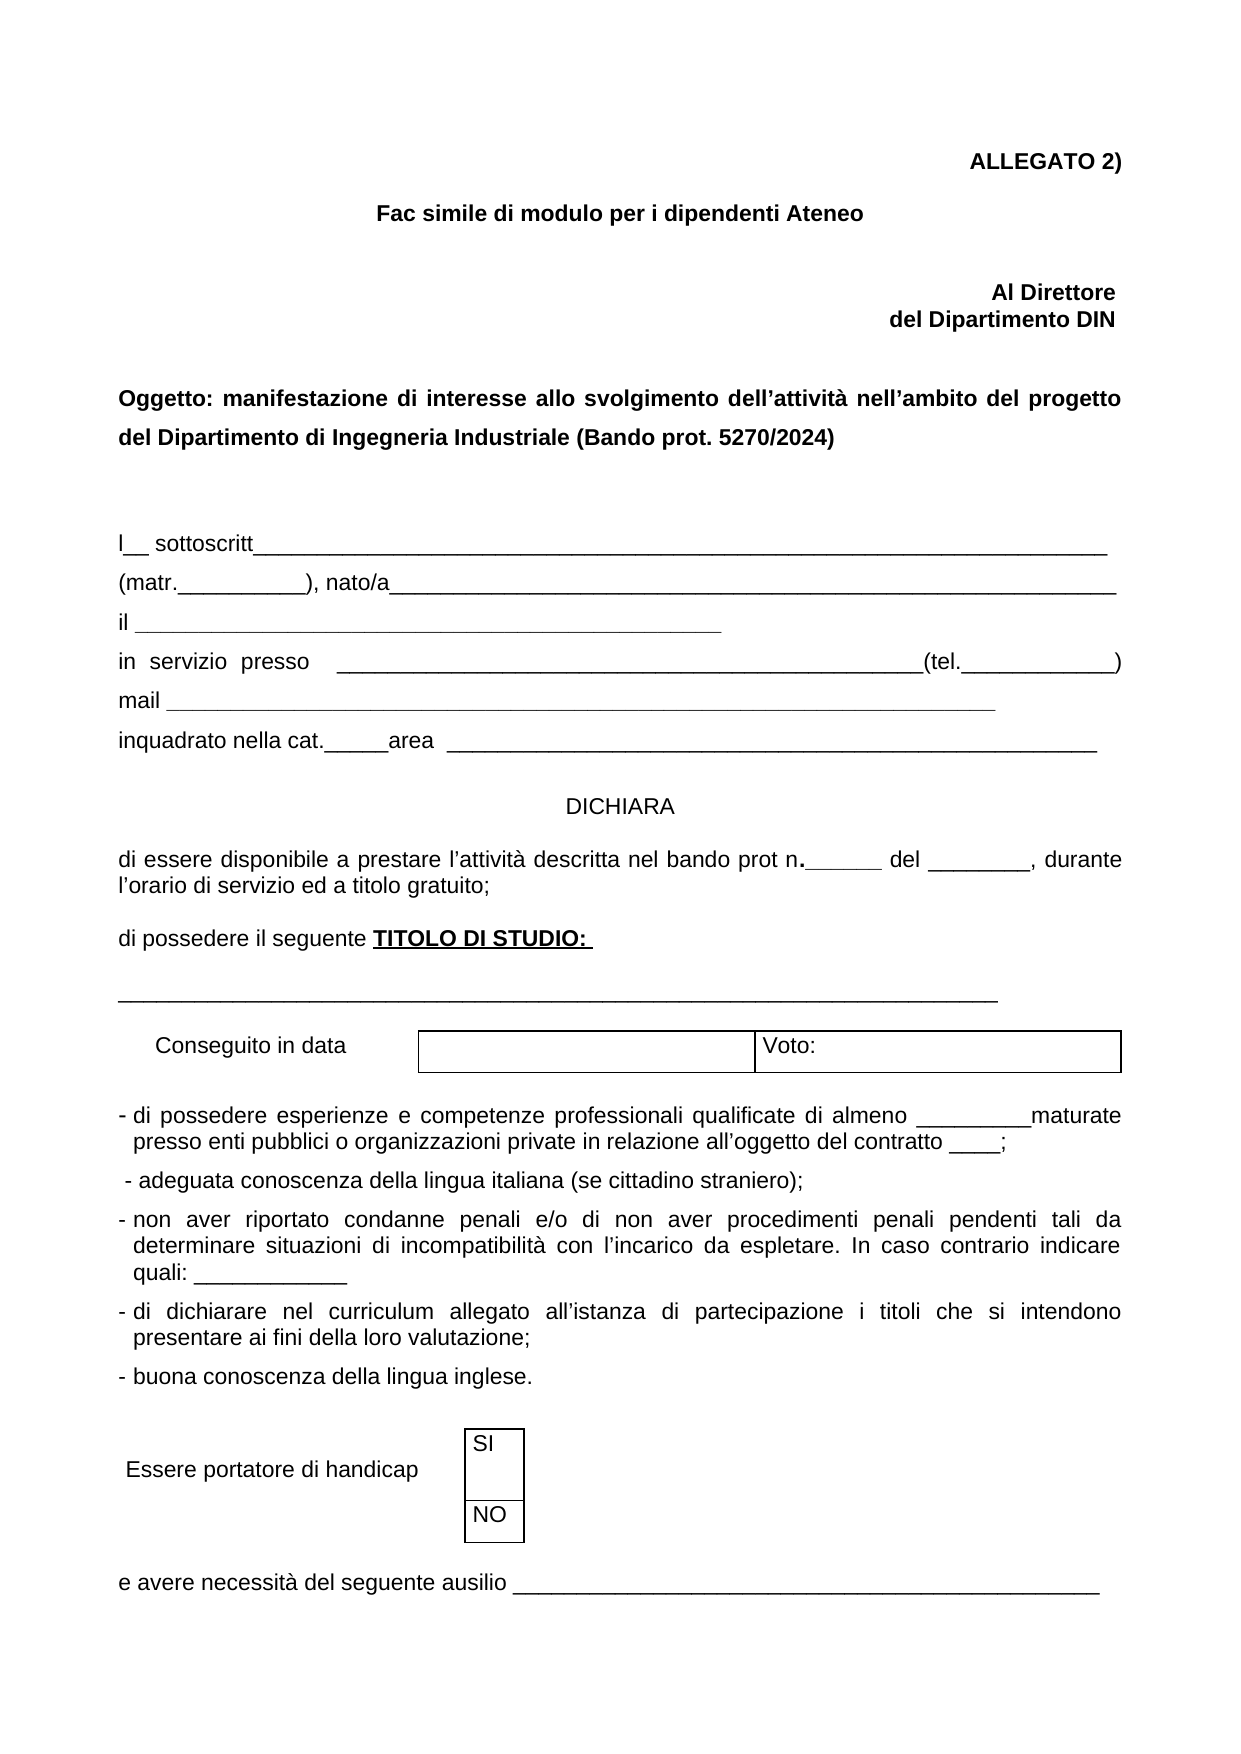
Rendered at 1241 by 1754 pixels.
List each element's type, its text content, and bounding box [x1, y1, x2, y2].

text inquadrato nella cat._____area ___________________________________________________ [118, 727, 1122, 753]
list di dichiarare nel curriculum allegato all’istanza di partecipazione i titoli che si intendono presentare ai fini della loro valutazione; [118, 1298, 1122, 1350]
text del Dipartimento DIN [118, 306, 1122, 332]
list non aver riportato condanne penali e/o di non aver procedimenti penali pendenti tali da determinare situazioni di incompatibilità con l’incarico da espletare. In caso contrario indicare quali: ____________ [118, 1206, 1122, 1285]
table_header [525, 1428, 598, 1500]
text Fac simile di modulo per i dipendenti Ateneo [118, 200, 1122, 227]
list di possedere esperienze e competenze professionali qualificate di almeno _________maturate presso enti pubblici o organizzazioni private in relazione all’oggetto del contratto ____; [118, 1099, 1122, 1155]
text - adeguata conoscenza della lingua italiana (se cittadino straniero); [118, 1167, 1122, 1193]
table_header Voto: [756, 1032, 1120, 1072]
text e avere necessità del seguente ausilio ______________________________________________ [118, 1569, 1122, 1596]
list buona conoscenza della lingua inglese. [118, 1363, 1122, 1389]
text Al Direttore [118, 279, 1122, 306]
table_header SI [466, 1430, 523, 1500]
text il ______________________________________________ [118, 608, 1122, 635]
table_header Conseguito in data [118, 1030, 418, 1072]
text di possedere il seguente TITOLO DI STUDIO: [118, 924, 1122, 951]
table_header [419, 1032, 754, 1072]
text l__ sottoscritt___________________________________________________________________ [118, 529, 1122, 556]
text _____________________________________________________________________ [118, 977, 1122, 1004]
text Oggetto: manifestazione di interesse allo svolgimento dell’attività nell’ambito del progetto del Dipartimento di Ingegneria Industriale (Bando prot. 5270/2024) [118, 385, 1122, 451]
text di essere disponibile a prestare l’attività descritta nel bando prot n.______ del ________, durante l’orario di servizio ed a titolo gratuito; [118, 846, 1122, 898]
table_header Essere portatore di handicap [118, 1428, 464, 1500]
table_cell NO [466, 1501, 523, 1541]
table_cell [525, 1500, 598, 1541]
text in servizio presso ______________________________________________(tel.____________) mail _________________________________________________________________ [118, 648, 1122, 714]
text (matr.__________), nato/a_________________________________________________________ [118, 569, 1122, 595]
text ALLEGATO 2) [118, 148, 1122, 174]
table_cell [118, 1500, 464, 1541]
text DICHIARA [118, 793, 1122, 819]
